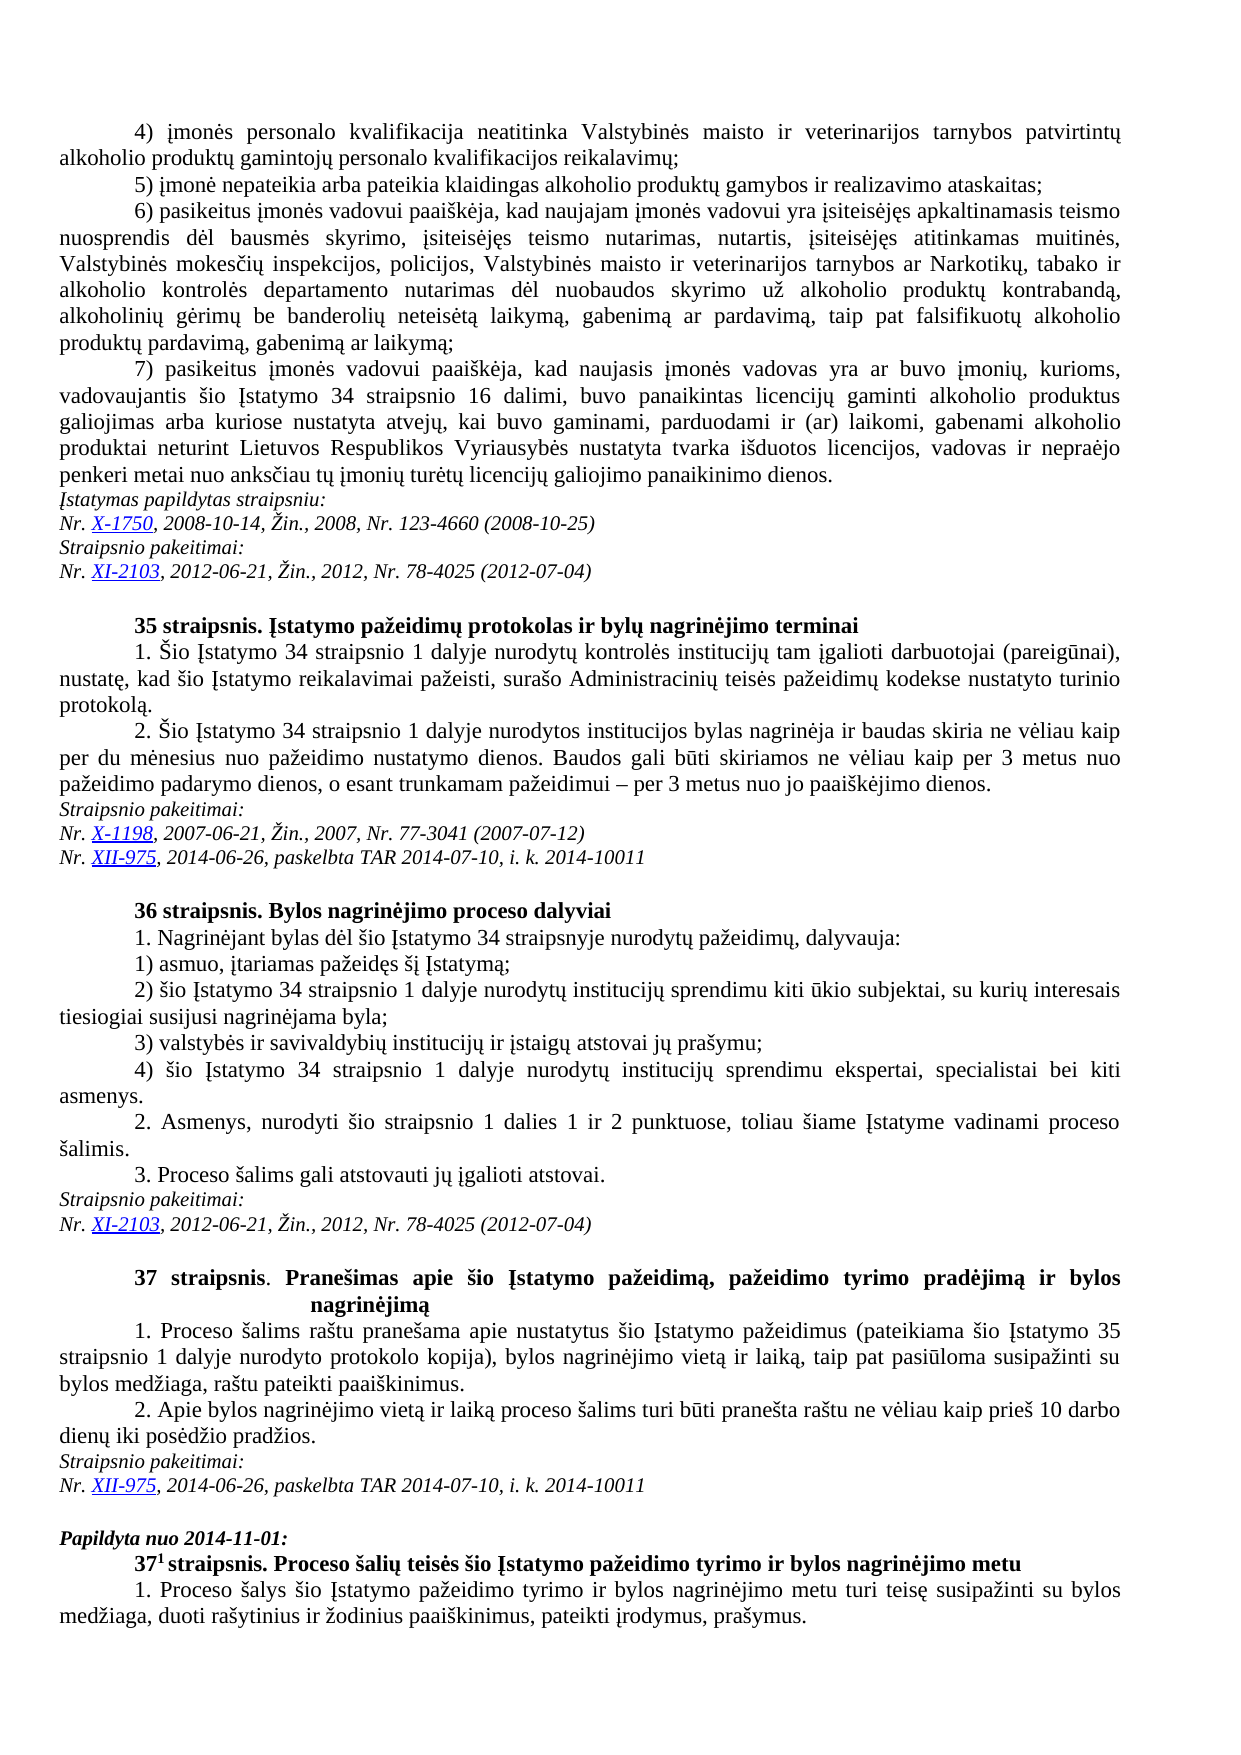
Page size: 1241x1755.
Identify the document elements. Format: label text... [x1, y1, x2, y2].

text Įstatymas papildytas straipsniu: [59, 487, 1122, 511]
text 1. Proceso šalys šio Įstatymo pažeidimo tyrimo ir bylos nagrinėjimo metu turi teisę susipažinti su bylos medžiaga, duoti rašytinius ir žodinius paaiškinimus, pateikti įrodymus, prašymus. [59, 1576, 1122, 1629]
text 35 straipsnis. Įstatymo pažeidimų protokolas ir bylų nagrinėjimo terminai [59, 612, 1122, 638]
text 1. Šio Įstatymo 34 straipsnio 1 dalyje nurodytų kontrolės institucijų tam įgalioti darbuotojai (pareigūnai), nustatę, kad šio Įstatymo reikalavimai pažeisti, surašo Administracinių teisės pažeidimų kodekse nustatyto turinio protokolą. [59, 638, 1122, 717]
text 1. Proceso šalims raštu pranešama apie nustatytus šio Įstatymo pažeidimus (pateikiama šio Įstatymo 35 straipsnio 1 dalyje nurodyto protokolo kopija), bylos nagrinėjimo vietą ir laiką, taip pat pasiūloma susipažinti su bylos medžiaga, raštu pateikti paaiškinimus. [59, 1317, 1122, 1396]
text Straipsnio pakeitimai: [59, 797, 1122, 821]
text Straipsnio pakeitimai: [59, 535, 1122, 559]
text Nr. XI-2103, 2012-06-21, Žin., 2012, Nr. 78-4025 (2012-07-04) [59, 1211, 1122, 1236]
text Straipsnio pakeitimai: [59, 1187, 1122, 1211]
text Nr. X-1750, 2008-10-14, Žin., 2008, Nr. 123-4660 (2008-10-25) [59, 511, 1122, 535]
text 36 straipsnis. Bylos nagrinėjimo proceso dalyviai [59, 897, 1122, 924]
text 3. Proceso šalims gali atstovauti jų įgalioti atstovai. [59, 1161, 1122, 1187]
text 2. Asmenys, nurodyti šio straipsnio 1 dalies 1 ir 2 punktuose, toliau šiame Įstatyme vadinami proceso šalimis. [59, 1108, 1122, 1161]
text 6) pasikeitus įmonės vadovui paaiškėja, kad naujajam įmonės vadovui yra įsiteisėjęs apkaltinamasis teismo nuosprendis dėl bausmės skyrimo, įsiteisėjęs teismo nutarimas, nutartis, įsiteisėjęs atitinkamas muitinės, Valstybinės mokesčių inspekcijos, policijos, Valstybinės maisto ir veterinarijos tarnybos ar Narkotikų, tabako ir alkoholio kontrolės departamento nutarimas dėl nuobaudos skyrimo už alkoholio produktų kontrabandą, alkoholinių gėrimų be banderolių neteisėtą laikymą, gabenimą ar pardavimą, taip pat falsifikuotų alkoholio produktų pardavimą, gabenimą ar laikymą; [59, 197, 1122, 355]
text 3) valstybės ir savivaldybių institucijų ir įstaigų atstovai jų prašymu; [59, 1029, 1122, 1056]
text 371 straipsnis. Proceso šalių teisės šio Įstatymo pažeidimo tyrimo ir bylos nagrinėjimo metu [134, 1550, 1122, 1576]
text Straipsnio pakeitimai: [59, 1449, 1122, 1473]
text 4) įmonės personalo kvalifikacija neatitinka Valstybinės maisto ir veterinarijos tarnybos patvirtintų alkoholio produktų gamintojų personalo kvalifikacijos reikalavimų; [59, 118, 1122, 171]
text 2) šio Įstatymo 34 straipsnio 1 dalyje nurodytų institucijų sprendimu kiti ūkio subjektai, su kurių interesais tiesiogiai susijusi nagrinėjama byla; [59, 977, 1122, 1029]
text 2. Apie bylos nagrinėjimo vietą ir laiką proceso šalims turi būti pranešta raštu ne vėliau kaip prieš 10 darbo dienų iki posėdžio pradžios. [59, 1396, 1122, 1449]
text 37 straipsnis. Pranešimas apie šio Įstatymo pažeidimą, pažeidimo tyrimo pradėjimą ir bylos nagrinėjimą [134, 1264, 1122, 1317]
text 7) pasikeitus įmonės vadovui paaiškėja, kad naujasis įmonės vadovas yra ar buvo įmonių, kurioms, vadovaujantis šio Įstatymo 34 straipsnio 16 dalimi, buvo panaikintas licencijų gaminti alkoholio produktus galiojimas arba kuriose nustatyta atvejų, kai buvo gaminami, parduodami ir (ar) laikomi, gabenami alkoholio produktai neturint Lietuvos Respublikos Vyriausybės nustatyta tvarka išduotos licencijos, vadovas ir nepraėjo penkeri metai nuo anksčiau tų įmonių turėtų licencijų galiojimo panaikinimo dienos. [59, 355, 1122, 487]
text 1) asmuo, įtariamas pažeidęs šį Įstatymą; [59, 950, 1122, 977]
text 2. Šio Įstatymo 34 straipsnio 1 dalyje nurodytos institucijos bylas nagrinėja ir baudas skiria ne vėliau kaip per du mėnesius nuo pažeidimo nustatymo dienos. Baudos gali būti skiriamos ne vėliau kaip per 3 metus nuo pažeidimo padarymo dienos, o esant trunkamam pažeidimui – per 3 metus nuo jo paaiškėjimo dienos. [59, 717, 1122, 797]
text 5) įmonė nepateikia arba pateikia klaidingas alkoholio produktų gamybos ir realizavimo ataskaitas; [59, 171, 1122, 197]
text Nr. XII-975, 2014-06-26, paskelbta TAR 2014-07-10, i. k. 2014-10011 [59, 1473, 1122, 1497]
text Nr. XI-2103, 2012-06-21, Žin., 2012, Nr. 78-4025 (2012-07-04) [59, 559, 1122, 583]
text 1. Nagrinėjant bylas dėl šio Įstatymo 34 straipsnyje nurodytų pažeidimų, dalyvauja: [59, 924, 1122, 950]
text Nr. XII-975, 2014-06-26, paskelbta TAR 2014-07-10, i. k. 2014-10011 [59, 845, 1122, 869]
text 4) šio Įstatymo 34 straipsnio 1 dalyje nurodytų institucijų sprendimu ekspertai, specialistai bei kiti asmenys. [59, 1056, 1122, 1108]
text Nr. X-1198, 2007-06-21, Žin., 2007, Nr. 77-3041 (2007-07-12) [59, 821, 1122, 845]
text Papildyta nuo 2014-11-01: [59, 1526, 1122, 1550]
